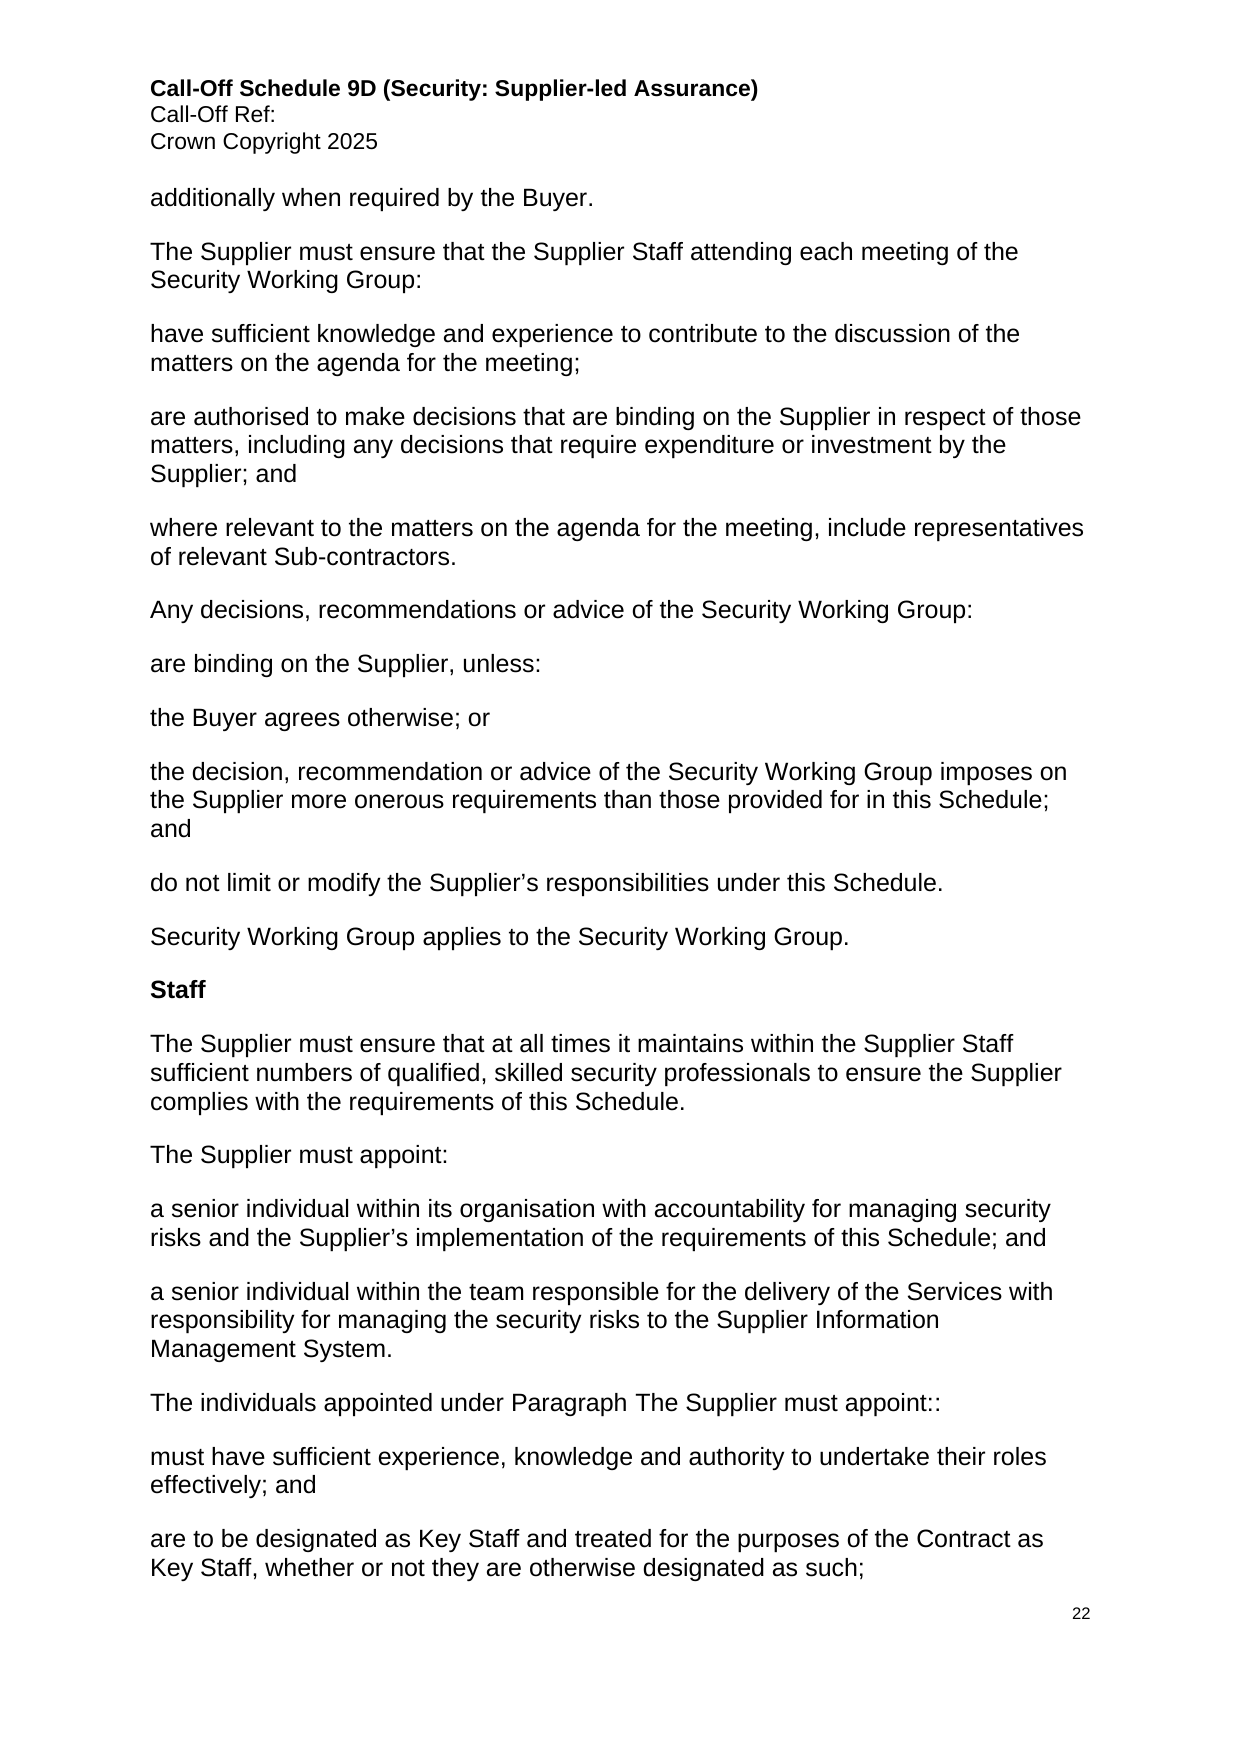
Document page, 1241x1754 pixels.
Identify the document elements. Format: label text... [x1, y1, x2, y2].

subtitle do not limit or modify the Supplier’s responsibilities under this Schedule. [150, 868, 1090, 897]
subtitle Appendix 3 applies to the Security Working Group. [150, 922, 1090, 950]
subtitle a senior individual within the team responsible for the delivery of the Services with responsibility for managing the security risks to the Supplier Information Management System. [150, 1277, 1090, 1363]
subtitle a senior individual within its organisation with accountability for managing security risks and the Supplier’s implementation of the requirements of this Schedule; and [150, 1194, 1090, 1252]
subtitle additionally when required by the Buyer. [150, 183, 1090, 212]
subtitle Staff [150, 975, 1090, 1004]
subtitle Any decisions, recommendations or advice of the Security Working Group: [150, 595, 1090, 624]
subtitle the decision, recommendation or advice of the Security Working Group imposes on the Supplier more onerous requirements than those provided for in this Schedule; and [150, 757, 1090, 843]
subtitle are authorised to make decisions that are binding on the Supplier in respect of those matters, including any decisions that require expenditure or investment by the Supplier; and [150, 402, 1090, 488]
subtitle The Supplier must ensure that at all times it maintains within the Supplier Staff sufficient numbers of qualified, skilled security professionals to ensure the Supplier complies with the requirements of this Schedule. [150, 1029, 1090, 1115]
subtitle must have sufficient experience, knowledge and authority to undertake their roles effectively; and [150, 1442, 1090, 1499]
subtitle The Supplier must appoint: [150, 1140, 1090, 1169]
subtitle have sufficient knowledge and experience to contribute to the discussion of the matters on the agenda for the meeting; [150, 319, 1090, 377]
subtitle the Buyer agrees otherwise; or [150, 703, 1090, 732]
subtitle are binding on the Supplier, unless: [150, 649, 1090, 678]
subtitle where relevant to the matters on the agenda for the meeting, include representatives of relevant Sub-contractors. [150, 513, 1090, 570]
subtitle The Supplier must ensure that the Supplier Staff attending each meeting of the Security Working Group: [150, 237, 1090, 294]
subtitle The individuals appointed under Paragraph 9.2: [150, 1388, 1090, 1417]
subtitle are to be designated as Key Staff and treated for the purposes of the Contract as Key Staff, whether or not they are otherwise designated as such; [150, 1524, 1090, 1582]
